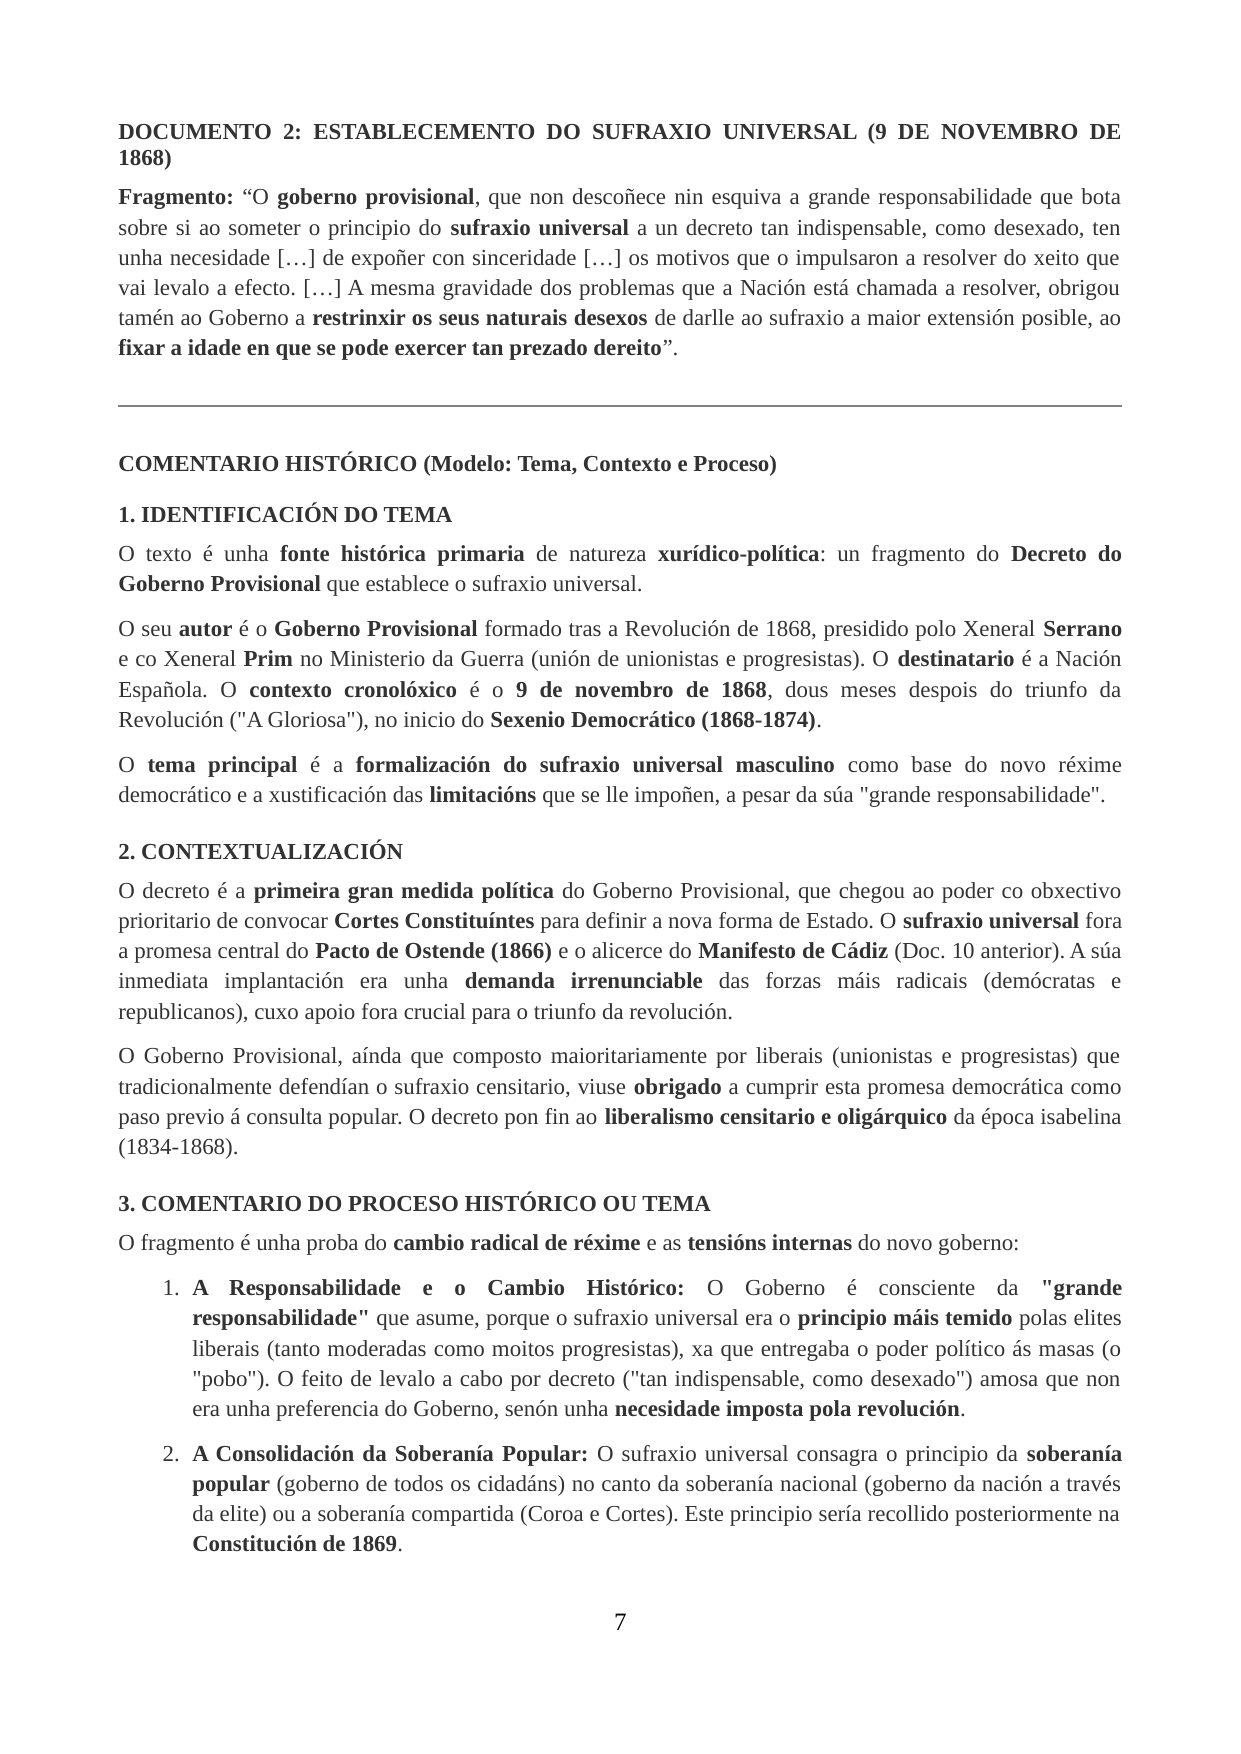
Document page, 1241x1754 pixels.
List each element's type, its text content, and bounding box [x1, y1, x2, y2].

subtitle DOCUMENTO 2: ESTABLECEMENTO DO SUFRAXIO UNIVERSAL (9 DE NOVEMBRO DE 1868) [118, 118, 1122, 171]
subtitle COMENTARIO HISTÓRICO (Modelo: Tema, Contexto e Proceso) [118, 450, 1122, 476]
subtitle 1. IDENTIFICACIÓN DO TEMA [118, 501, 1122, 528]
text Fragmento: “O goberno provisional, que non descoñece nin esquiva a grande responsabilidade que bota sobre si ao someter o principio do sufraxio universal a un decreto tan indispensable, como desexado, ten unha necesidade […] de expoñer con sinceridade […] os motivos que o impulsaron a resolver do xeito que vai levalo a efecto. […] A mesma gravidade dos problemas que a Nación está chamada a resolver, obrigou tamén ao Goberno a restrinxir os seus naturais desexos de darlle ao sufraxio a maior extensión posible, ao fixar a idade en que se pode exercer tan prezado dereito”. [118, 183, 1122, 361]
text O tema principal é a formalización do sufraxio universal masculino como base do novo réxime democrático e a xustificación das limitacións que se lle impoñen, a pesar da súa "grande responsabilidade". [118, 751, 1122, 807]
text O decreto é a primeira gran medida política do Goberno Provisional, que chegou ao poder co obxectivo prioritario de convocar Cortes Constituíntes para definir a nova forma de Estado. O sufraxio universal fora a promesa central do Pacto de Ostende (1866) e o alicerce do Manifesto de Cádiz (Doc. 10 anterior). A súa inmediata implantación era unha demanda irrenunciable das forzas máis radicais (demócratas e republicanos), cuxo apoio fora crucial para o triunfo da revolución. [118, 877, 1122, 1024]
subtitle 3. COMENTARIO DO PROCESO HISTÓRICO OU TEMA [118, 1191, 1122, 1217]
list A Responsabilidade e o Cambio Histórico: O Goberno é consciente da "grande responsabilidade" que asume, porque o sufraxio universal era o principio máis temido polas elites liberais (tanto moderadas como moitos progresistas), xa que entregaba o poder político ás masas (o "pobo"). O feito de levalo a cabo por decreto ("tan indispensable, como desexado") amosa que non era unha preferencia do Goberno, senón unha necesidade imposta pola revolución. [162, 1274, 1122, 1421]
text O texto é unha fonte histórica primaria de natureza xurídico-política: un fragmento do Decreto do Goberno Provisional que establece o sufraxio universal. [118, 540, 1122, 597]
subtitle 2. CONTEXTUALIZACIÓN [118, 838, 1122, 864]
text O fragmento é unha proba do cambio radical de réxime e as tensións internas do novo goberno: [118, 1229, 1122, 1256]
text O seu autor é o Goberno Provisional formado tras a Revolución de 1868, presidido polo Xeneral Serrano e co Xeneral Prim no Ministerio da Guerra (unión de unionistas e progresistas). O destinatario é a Nación Española. O contexto cronolóxico é o 9 de novembro de 1868, dous meses despois do triunfo da Revolución ("A Gloriosa"), no inicio do Sexenio Democrático (1868-1874). [118, 615, 1122, 732]
text O Goberno Provisional, aínda que composto maioritariamente por liberais (unionistas e progresistas) que tradicionalmente defendían o sufraxio censitario, viuse obrigado a cumprir esta promesa democrática como paso previo á consulta popular. O decreto pon fin ao liberalismo censitario e oligárquico da época isabelina (1834-1868). [118, 1043, 1122, 1159]
list A Consolidación da Soberanía Popular: O sufraxio universal consagra o principio da soberanía popular (goberno de todos os cidadáns) no canto da soberanía nacional (goberno da nación a través da elite) ou a soberanía compartida (Coroa e Cortes). Este principio sería recollido posteriormente na Constitución de 1869. [162, 1440, 1122, 1557]
